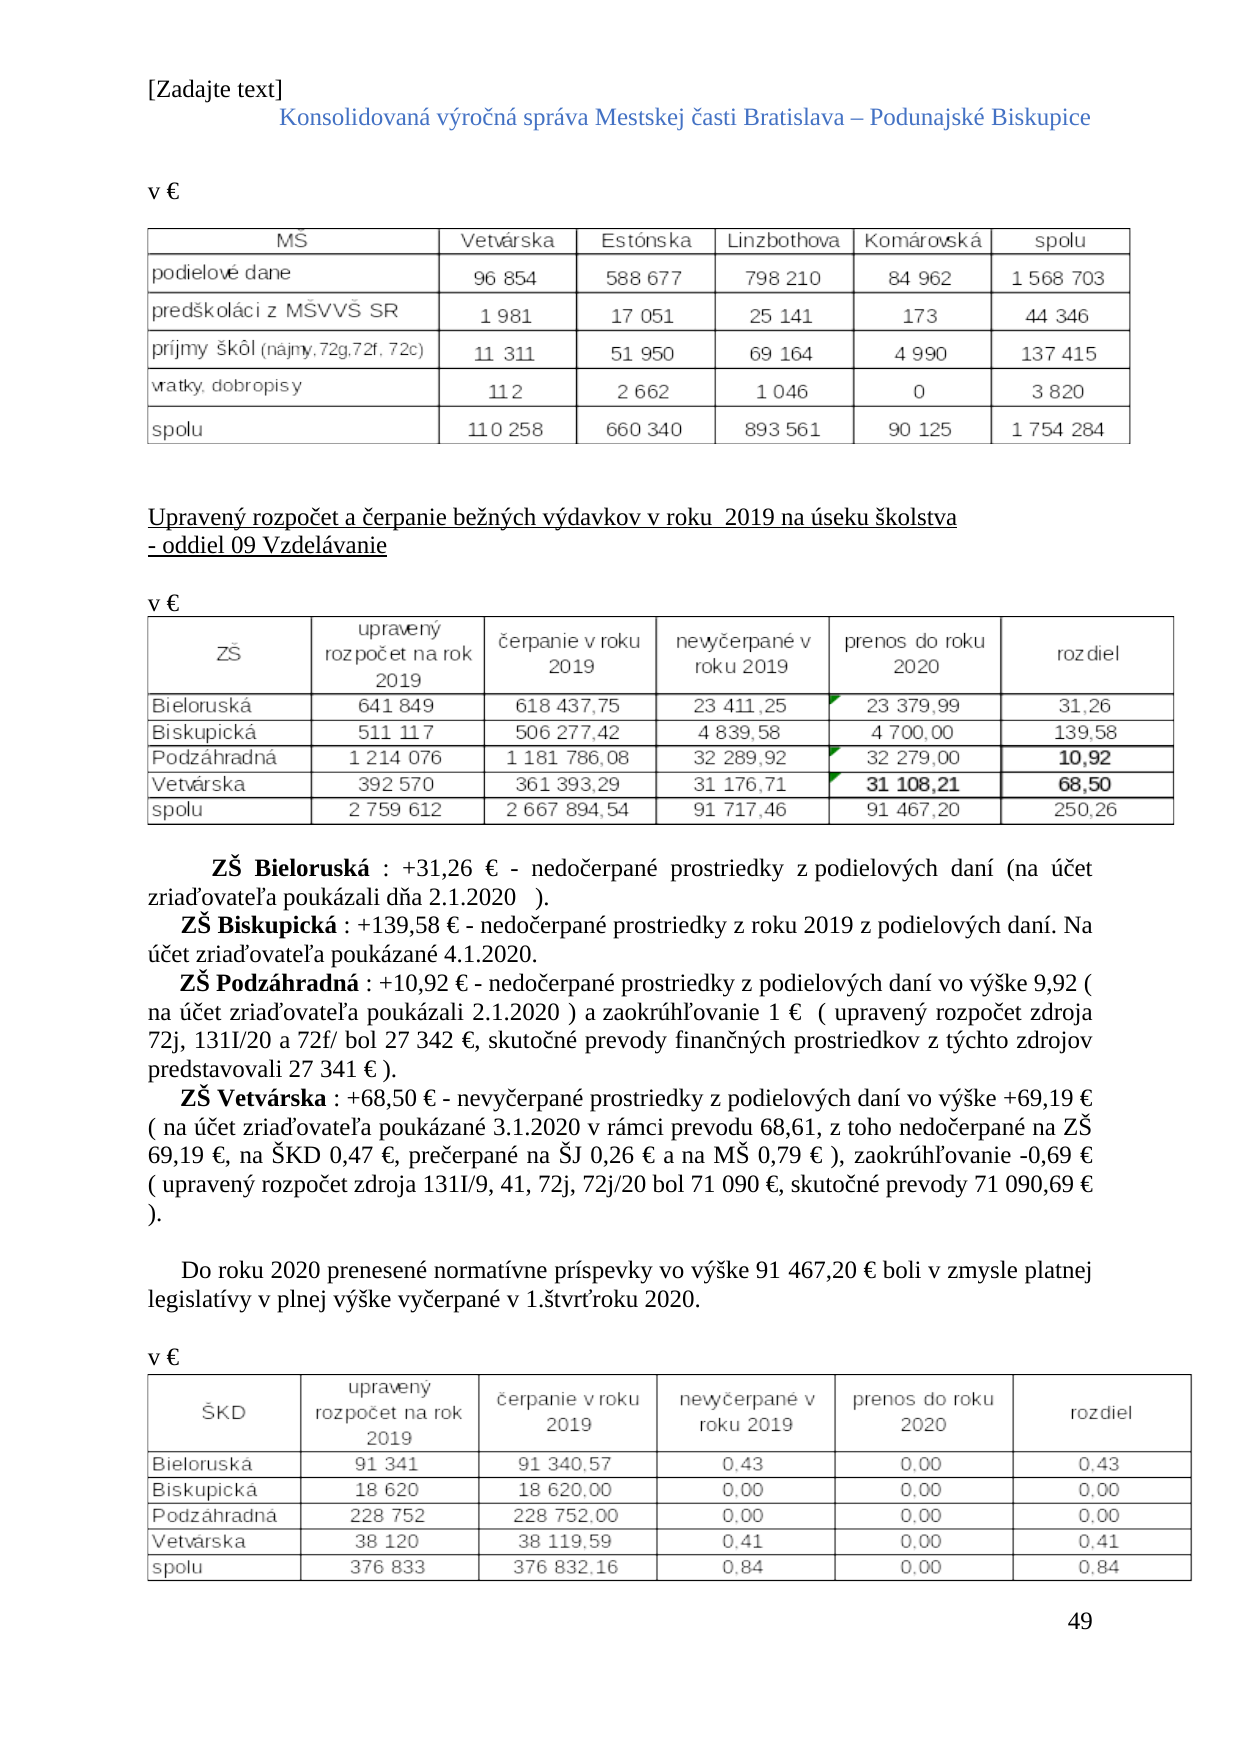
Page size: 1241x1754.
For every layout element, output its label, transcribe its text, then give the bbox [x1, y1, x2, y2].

text ZŠ Vetvárska : +68,50 € - nevyčerpané prostriedky z podielových daní vo výške +69,19 € ( na účet zriaďovateľa poukázané 3.1.2020 v rámci prevodu 68,61, z toho nedočerpané na ZŠ 69,19 €, na ŠKD 0,47 €, prečerpané na ŠJ 0,26 € a na MŠ 0,79 € ), zaokrúhľovanie -0,69 € ( upravený rozpočet zdroja 131I/9, 41, 72j, 72j/20 bol 71 090 €, skutočné prevody 71 090,69 € ). [148, 1083, 1093, 1227]
text v € [148, 148, 1093, 205]
text ZŠ Bieloruská : +31,26 € - nedočerpané prostriedky z podielových daní (na účet zriaďovateľa poukázali dňa 2.1.2020 ). [148, 853, 1093, 911]
text ZŠ Podzáhradná : +10,92 € - nedočerpané prostriedky z podielových daní vo výške 9,92 ( na účet zriaďovateľa poukázali 2.1.2020 ) a zaokrúhľovanie 1 € ( upravený rozpočet zdroja 72j, 131I/20 a 72f/ bol 27 342 €, skutočné prevody finančných prostriedkov z týchto zdrojov predstavovali 27 341 € ). [148, 968, 1093, 1083]
text Upravený rozpočet a čerpanie bežných výdavkov v roku 2019 na úseku školstva [148, 502, 1093, 530]
text Do roku 2020 prenesené normatívne príspevky vo výške 91 467,20 € boli v zmysle platnej legislatívy v plnej výške vyčerpané v 1.štvrťroku 2020. [148, 1256, 1093, 1313]
text ZŠ Biskupická : +139,58 € - nedočerpané prostriedky z roku 2019 z podielových daní. Na účet zriaďovateľa poukázané 4.1.2020. [148, 911, 1093, 968]
text v € [148, 1342, 1117, 1371]
text - oddiel 09 Vzdelávanie [148, 530, 1093, 559]
text v € [148, 588, 1117, 616]
